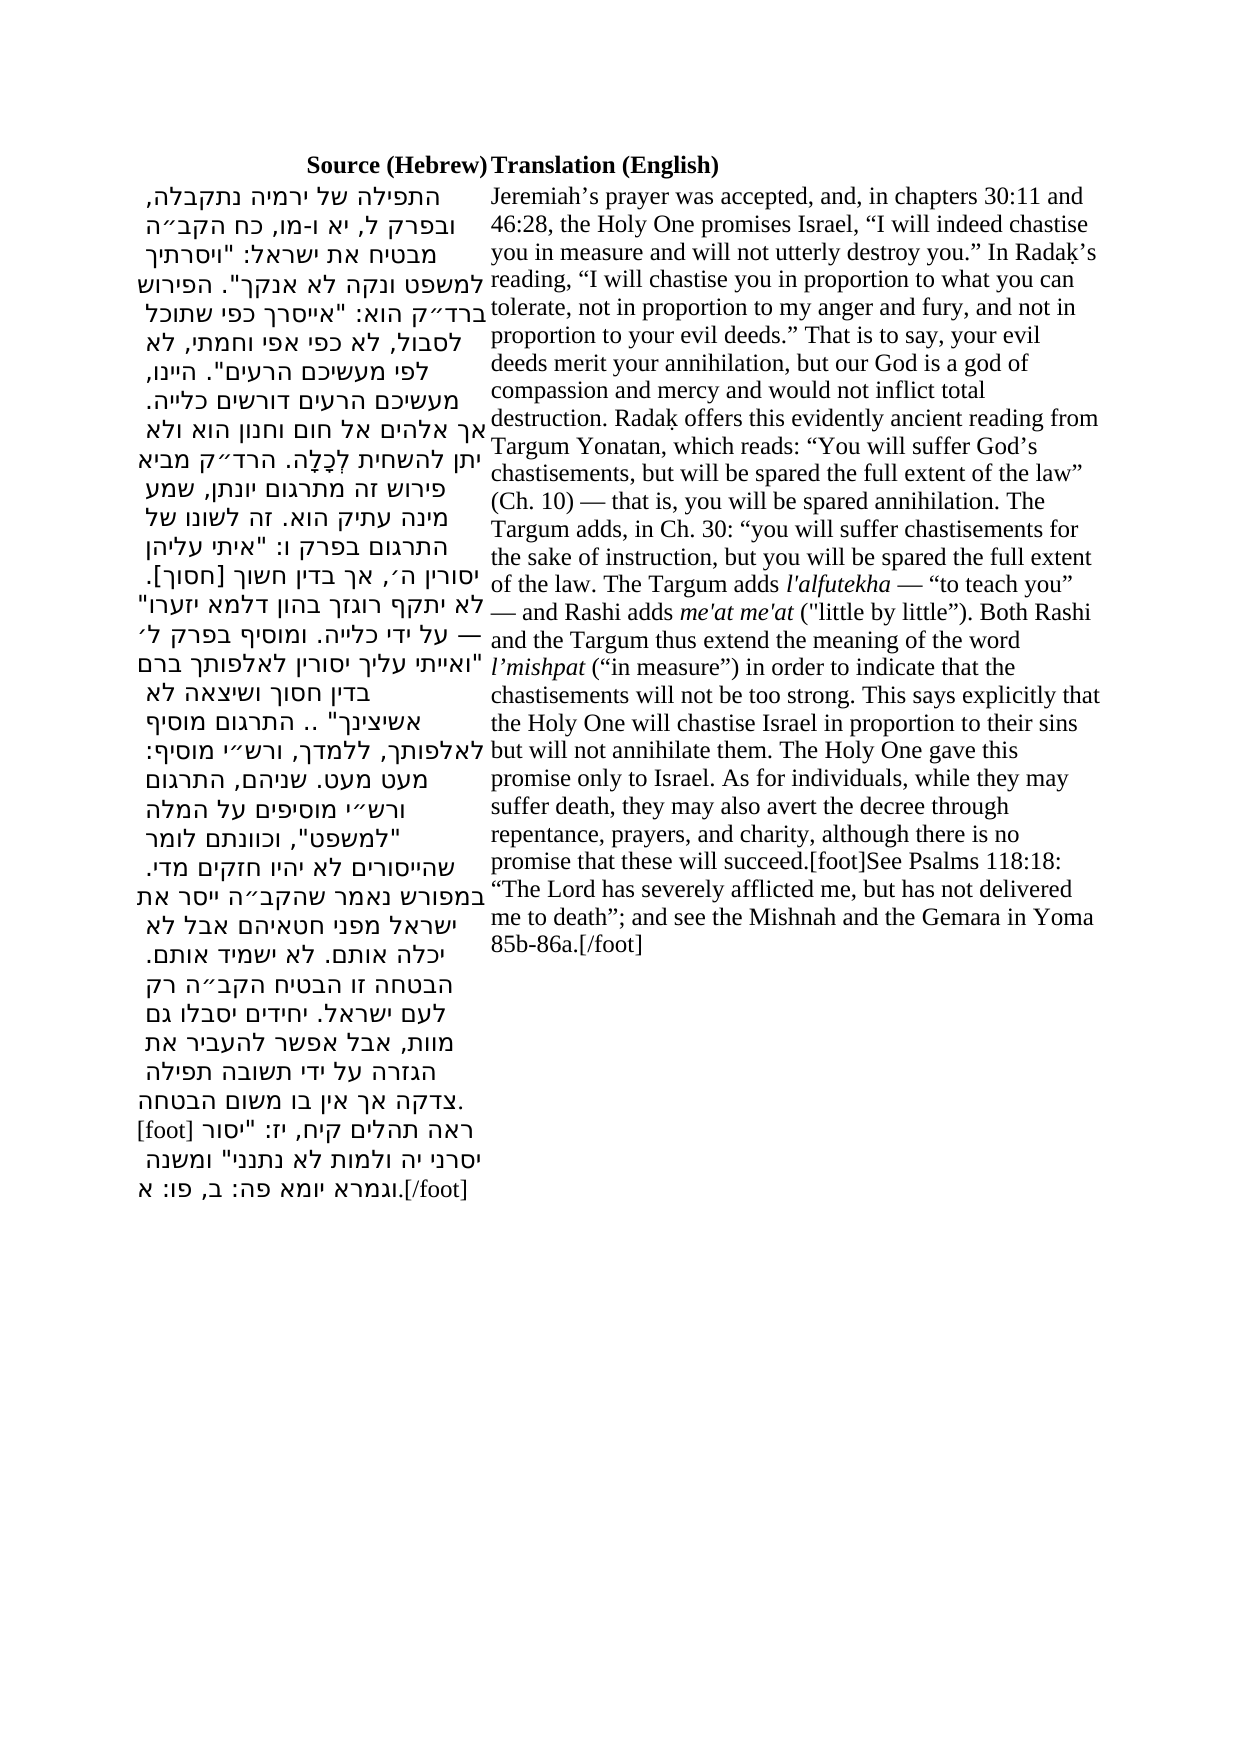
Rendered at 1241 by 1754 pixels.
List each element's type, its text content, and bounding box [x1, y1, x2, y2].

table_header Translation (English) [489, 150, 1105, 181]
table_header Source (Hebrew) [135, 150, 489, 181]
table_cell Jeremiah’s prayer was accepted, and, in chapters 30:11 and 46:28, the Holy One promises Israel, “I will indeed chastise you in measure and will not utterly destroy you.” In Radaḳ’s reading, “I will chastise you in proportion to what you can tolerate, not in proportion to my anger and fury, and not in proportion to your evil deeds.” That is to say, your evil deeds merit your annihilation, but our God is a god of compassion and mercy and would not inflict total destruction. Radaḳ offers this evidently ancient reading from Targum Yonatan, which reads: “You will suffer God’s chastisements, but will be spared the full extent of the law” (Ch. 10) — that is, you will be spared annihilation. The Targum adds, in Ch. 30: “you will suffer chastisements for the sake of instruction, but you will be spared the full extent of the law. The Targum adds l'alfutekha — “to teach you” — and Rashi adds me'at me'at ("little by little”). Both Rashi and the Targum thus extend the meaning of the word l’mishpat (“in measure”) in order to indicate that the chastisements will not be too strong. This says explicitly that the Holy One will chastise Israel in proportion to their sins but will not annihilate them. The Holy One gave this promise only to Israel. As for individuals, while they may suffer death, they may also avert the decree through repentance, prayers, and charity, although there is no promise that these will succeed.[foot]See Psalms 118:18: “The Lord has severely afflicted me, but has not delivered me to death”; and see the Mishnah and the Gemara in Yoma 85b-86a.[/foot] [489, 181, 1105, 1205]
table_cell התפילה של ירמיה נתקבלה, ובפרק ל, יא ו-מו, כח הקב״ה מבטיח את ישראל: "ויסרתיך למשפט ונקה לא אנקך". הפירוש ברד״ק הוא: "אייסרך כפי שתוכל לסבול, לא כפי אפי וחמתי, לא לפי מעשיכם הרעים". היינו, מעשיכם הרעים דורשים כלייה. אך אלהים אל חום וחנון הוא ולא יתן להשחית לְכָלָה. הרד״ק מביא פירוש זה מתרגום יונתן, שמע מינה עתיק הוא. זה לשונו של התרגום בפרק ו: "איתי עליהן יסורין ה׳, אך בדין חשוך [חסוך]. לא יתקף רוגזך בהון דלמא יזערו" — על ידי כלייה. ומוסיף בפרק ל׳ "ואייתי עליך יסורין לאלפותך ברם בדין חסוך ושיצאה לא אשיצינך" .. התרגום מוסיף לאלפותך, ללמדך, ורש״י מוסיף: מעט מעט. שניהם, התרגום ורש״י מוסיפים על המלה "למשפט", וכוונתם לומר שהייסורים לא יהיו חזקים מדי. במפורש נאמר שהקב״ה ייסר את ישראל מפני חטאיהם אבל לא יכלה אותם. לא ישמיד אותם. הבטחה זו הבטיח הקב״ה רק לעם ישראל. יחידים יסבלו גם מוות, אבל אפשר להעביר את הגזרה על ידי תשובה תפילה צדקה אך אין בו משום הבטחה.[foot]ראה תהלים קיח, יז: "יסור יסרני יה ולמות לא נתנני" ומשנה וגמרא יומא פה: ב, פו: א.[/foot] [135, 181, 489, 1205]
